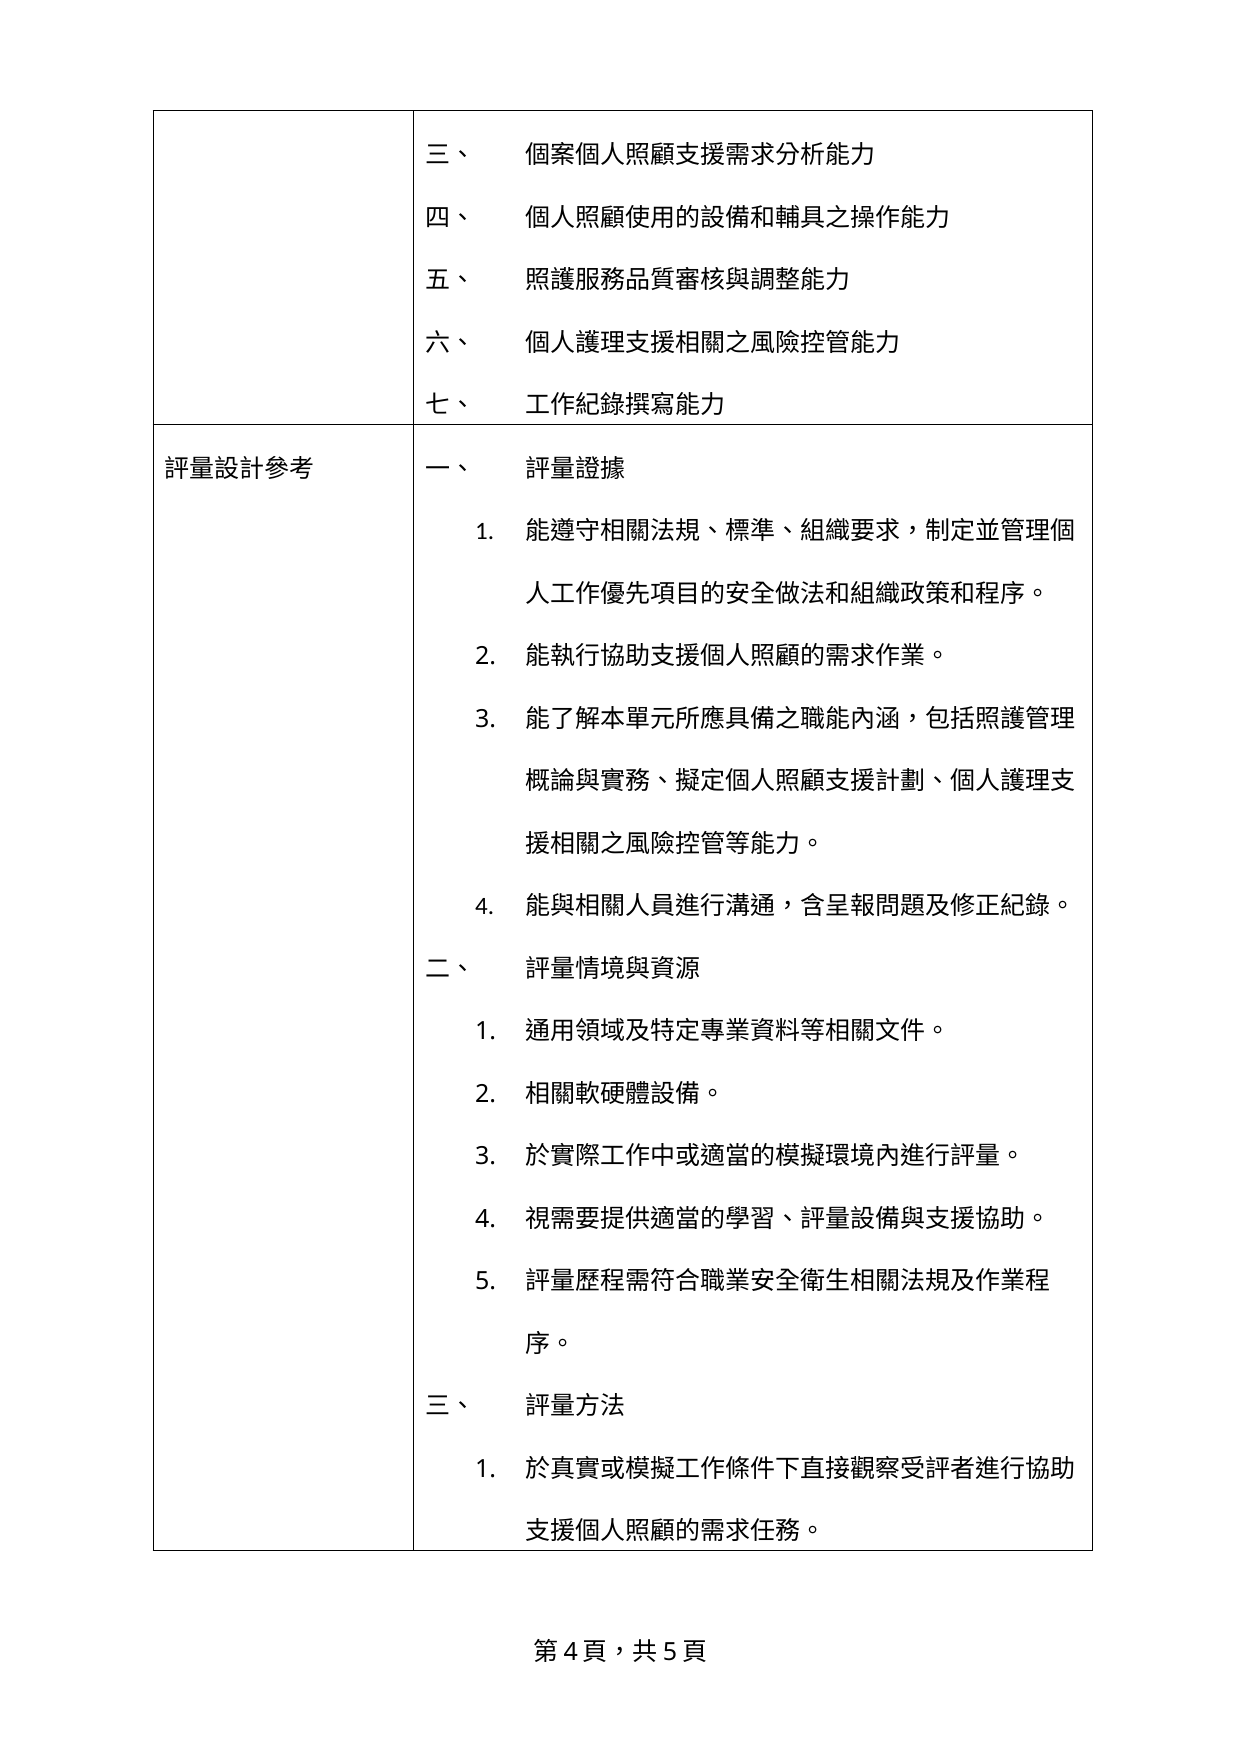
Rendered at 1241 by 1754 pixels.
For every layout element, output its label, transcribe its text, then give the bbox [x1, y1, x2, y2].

table_cell 溝通協調能力 個人照顧支援計畫擬定能力 個案個人照顧支援需求分析能力 個人照顧使用的設備和輔具之操作能力 照護服務品質審核與調整能力 個人護理支援相關之風險控管能力 工作紀錄撰寫能力 [414, 111, 1092, 423]
table_cell [154, 111, 413, 423]
table_cell 評量設計參考 [154, 425, 413, 1549]
table_cell 評量證據 能遵守相關法規、標準、組織要求，制定並管理個人工作優先項目的安全做法和組織政策和程序。 能執行協助支援個人照顧的需求作業。 能了解本單元所應具備之職能內涵，包括照護管理概論與實務、擬定個人照顧支援計劃、個人護理支援相關之風險控管等能力。 能與相關人員進行溝通，含呈報問題及修正紀錄。 評量情境與資源 通用領域及特定專業資料等相關文件。 相關軟硬體設備。 於實際工作中或適當的模擬環境內進行評量。 視需要提供適當的學習、評量設備與支援協助。 評量歷程需符合職業安全衛生相關法規及作業程序。 評量方法 於真實或模擬工作條件下直接觀察受評者進行協助支援個人照顧的需求任務。 口頭提問，確認受評者能持續辨認出並正確解讀實作時所需的基本基礎知識。 評量者設計情境題庫，評估受評者之問題處理能力。 評估受評者處理意外事件時，所提出的適當解決方案。 檢視受評者製作的工作場域報告紀錄。 [414, 425, 1092, 1549]
